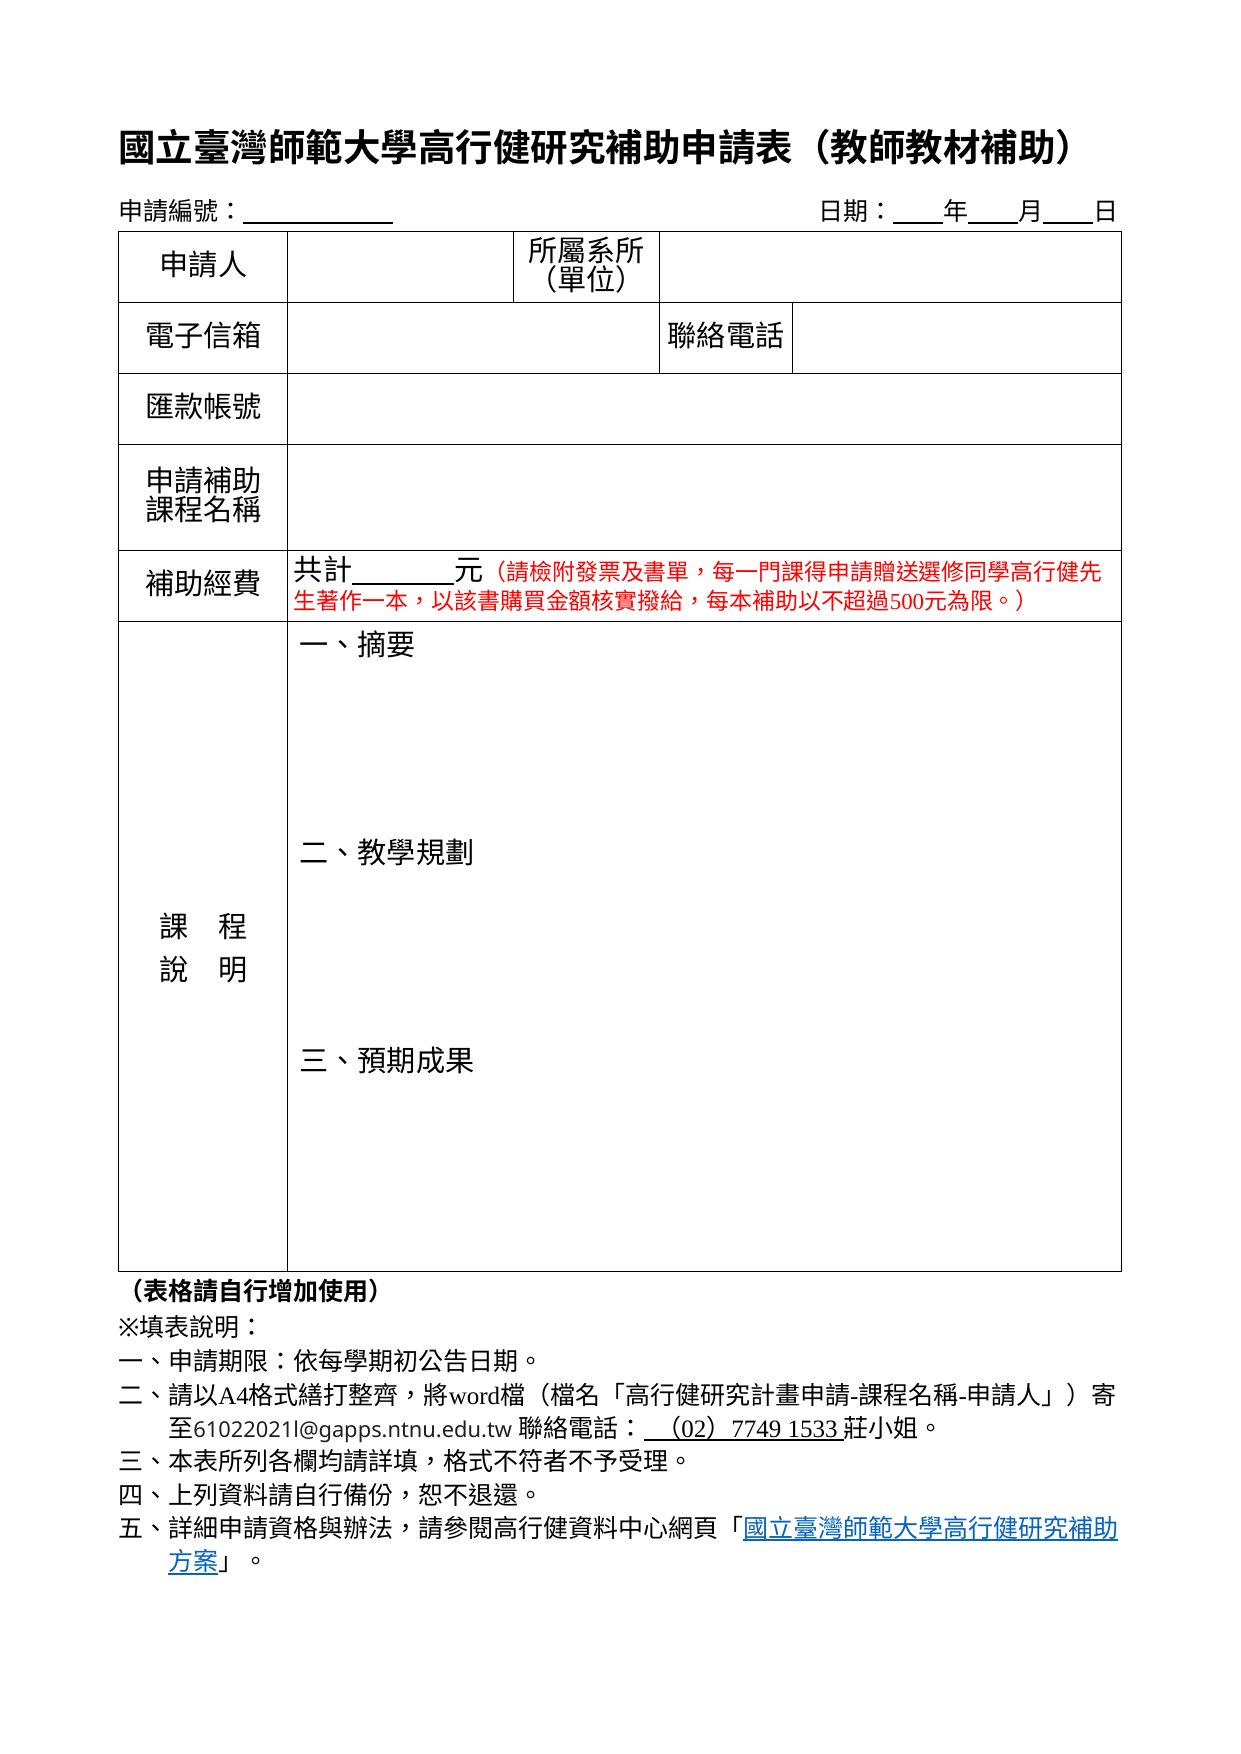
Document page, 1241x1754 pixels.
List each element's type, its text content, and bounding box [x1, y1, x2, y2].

table_cell 課程說明 [119, 622, 287, 1271]
text 國立臺灣師範大學高行健研究補助申請表（教師教材補助） [118, 118, 1122, 172]
table_cell 匯款帳號 [119, 374, 287, 444]
table_cell [288, 303, 659, 373]
text ※填表說明： [118, 1308, 1122, 1344]
table_cell 電子信箱 [119, 303, 287, 373]
table_cell 一、摘要 二、教學規劃 三、預期成果 [288, 622, 1121, 1271]
table_cell [288, 374, 1121, 444]
text 四、上列資料請自行備份，恕不退還。 [118, 1477, 1122, 1511]
table_header 申請人 [119, 232, 287, 302]
table_cell [793, 303, 1121, 373]
table_header [288, 232, 513, 302]
table_cell 聯絡電話 [660, 303, 792, 373]
text （表格請自行增加使用） [118, 1272, 1122, 1308]
text 申請編號： 日期： 年 月 日 [118, 191, 1122, 227]
text 三、本表所列各欄均請詳填，格式不符者不予受理。 [118, 1444, 1122, 1477]
table_cell [288, 445, 1121, 550]
table_cell 補助經費 [119, 551, 287, 621]
table_header [660, 232, 1121, 302]
text 二、請以A4格式繕打整齊，將word檔（檔名「高行健研究計畫申請-課程名稱-申請人」）寄至61022021l@gapps.ntnu.edu.tw 聯絡電話： （02）7749 1533 莊小姐。 [118, 1377, 1122, 1444]
table_cell 申請補助 課程名稱 [119, 445, 287, 550]
table_header 所屬系所（單位） [514, 232, 659, 302]
text 一、申請期限：依每學期初公告日期。 [118, 1344, 1122, 1377]
text 五、詳細申請資格與辦法，請參閱高行健資料中心網頁「國立臺灣師範大學高行健研究補助方案」。 [118, 1511, 1122, 1577]
table_cell 共計 元（請檢附發票及書單，每一門課得申請贈送選修同學高行健先生著作一本，以該書購買金額核實撥給，每本補助以不超過500元為限。） [288, 551, 1121, 621]
